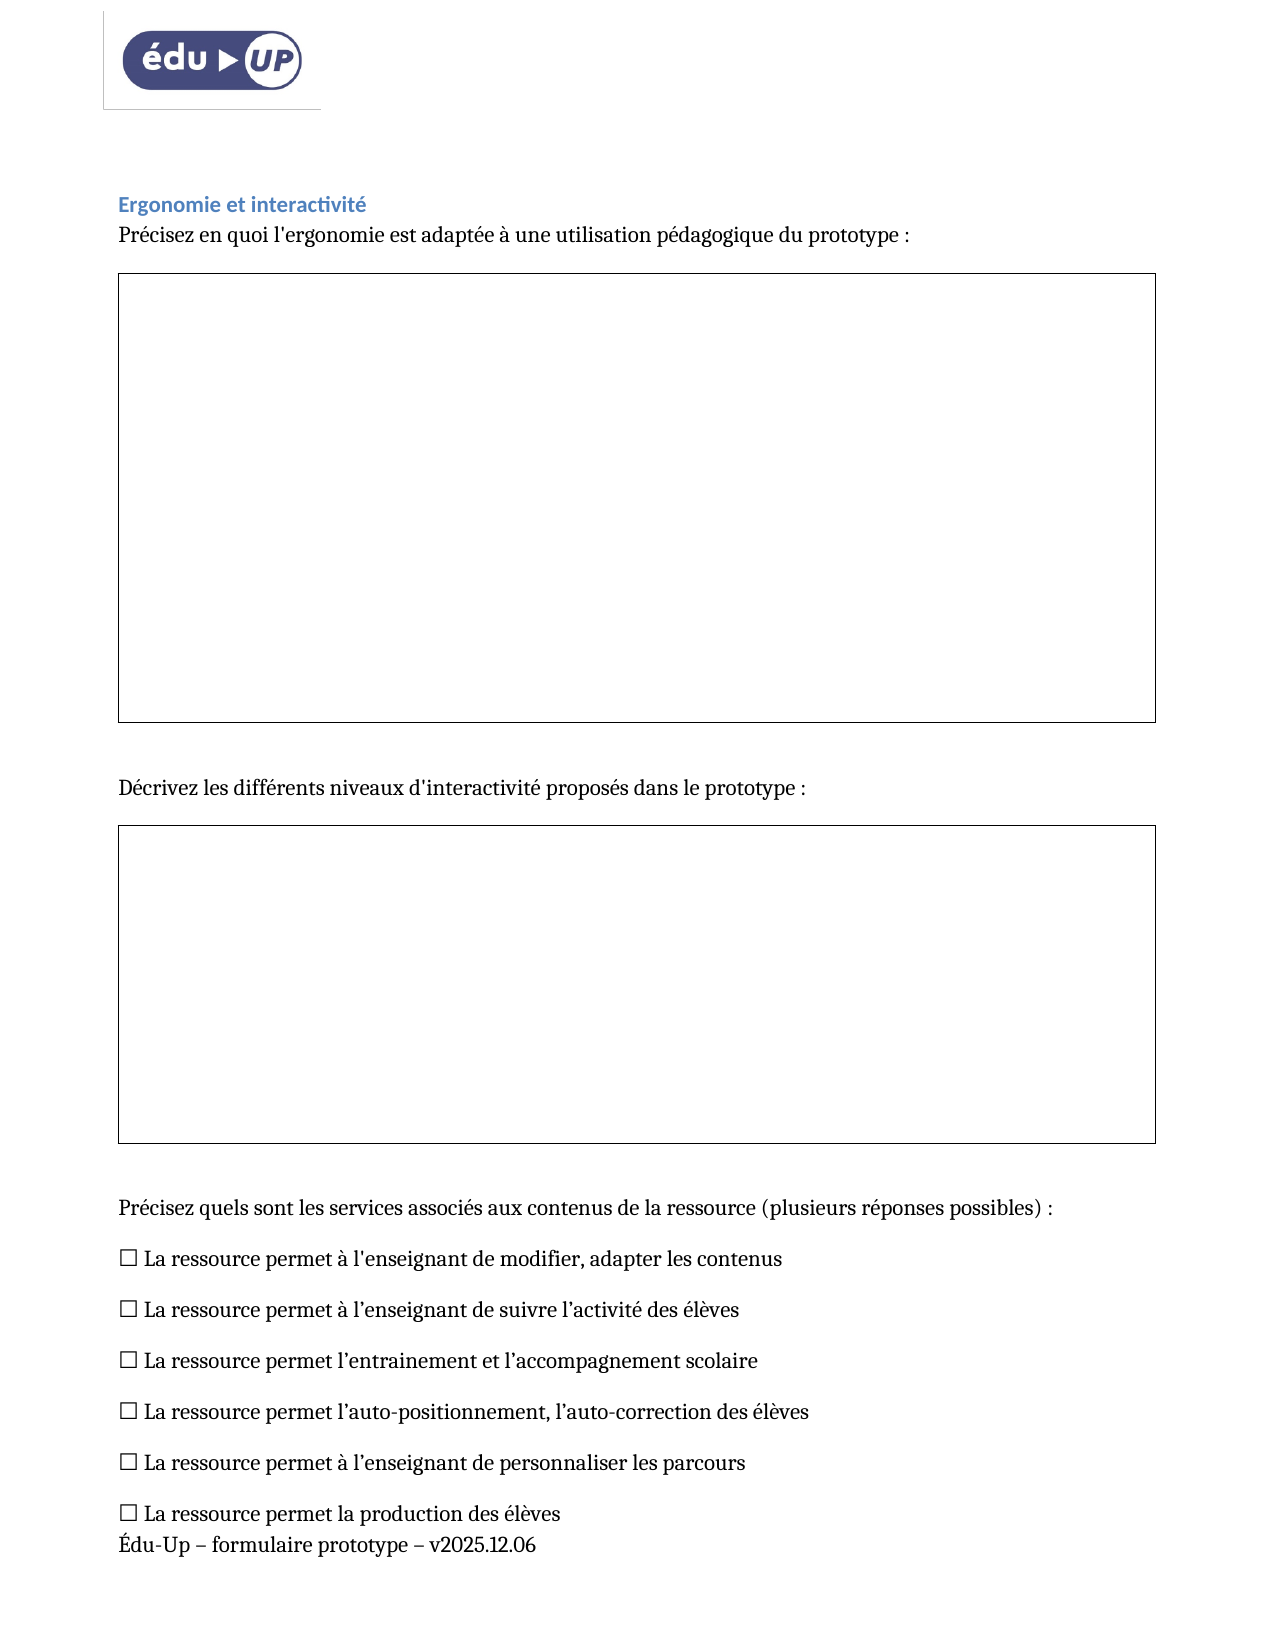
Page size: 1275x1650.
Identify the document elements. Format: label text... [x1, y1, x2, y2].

text Précisez en quoi l'ergonomie est adaptée à une utilisation pédagogique du prototype : [118, 222, 1157, 248]
text ☐ La ressource permet l’entrainement et l’accompagnement scolaire [118, 1348, 1157, 1374]
text ☐ La ressource permet à l'enseignant de modifier, adapter les contenus [118, 1246, 1157, 1272]
text ☐ La ressource permet la production des élèves [118, 1501, 1157, 1527]
table_header [119, 274, 1155, 722]
text ☐ La ressource permet à l’enseignant de personnaliser les parcours [118, 1450, 1157, 1476]
table_header [119, 826, 1155, 1143]
subtitle Ergonomie et interactivité [118, 190, 1157, 218]
text Précisez quels sont les services associés aux contenus de la ressource (plusieurs réponses possibles) : [118, 1195, 1157, 1221]
text Décrivez les différents niveaux d'interactivité proposés dans le prototype : [118, 774, 1157, 801]
text ☐ La ressource permet l’auto-positionnement, l’auto-correction des élèves [118, 1399, 1157, 1425]
text ☐ La ressource permet à l’enseignant de suivre l’activité des élèves [118, 1297, 1157, 1323]
